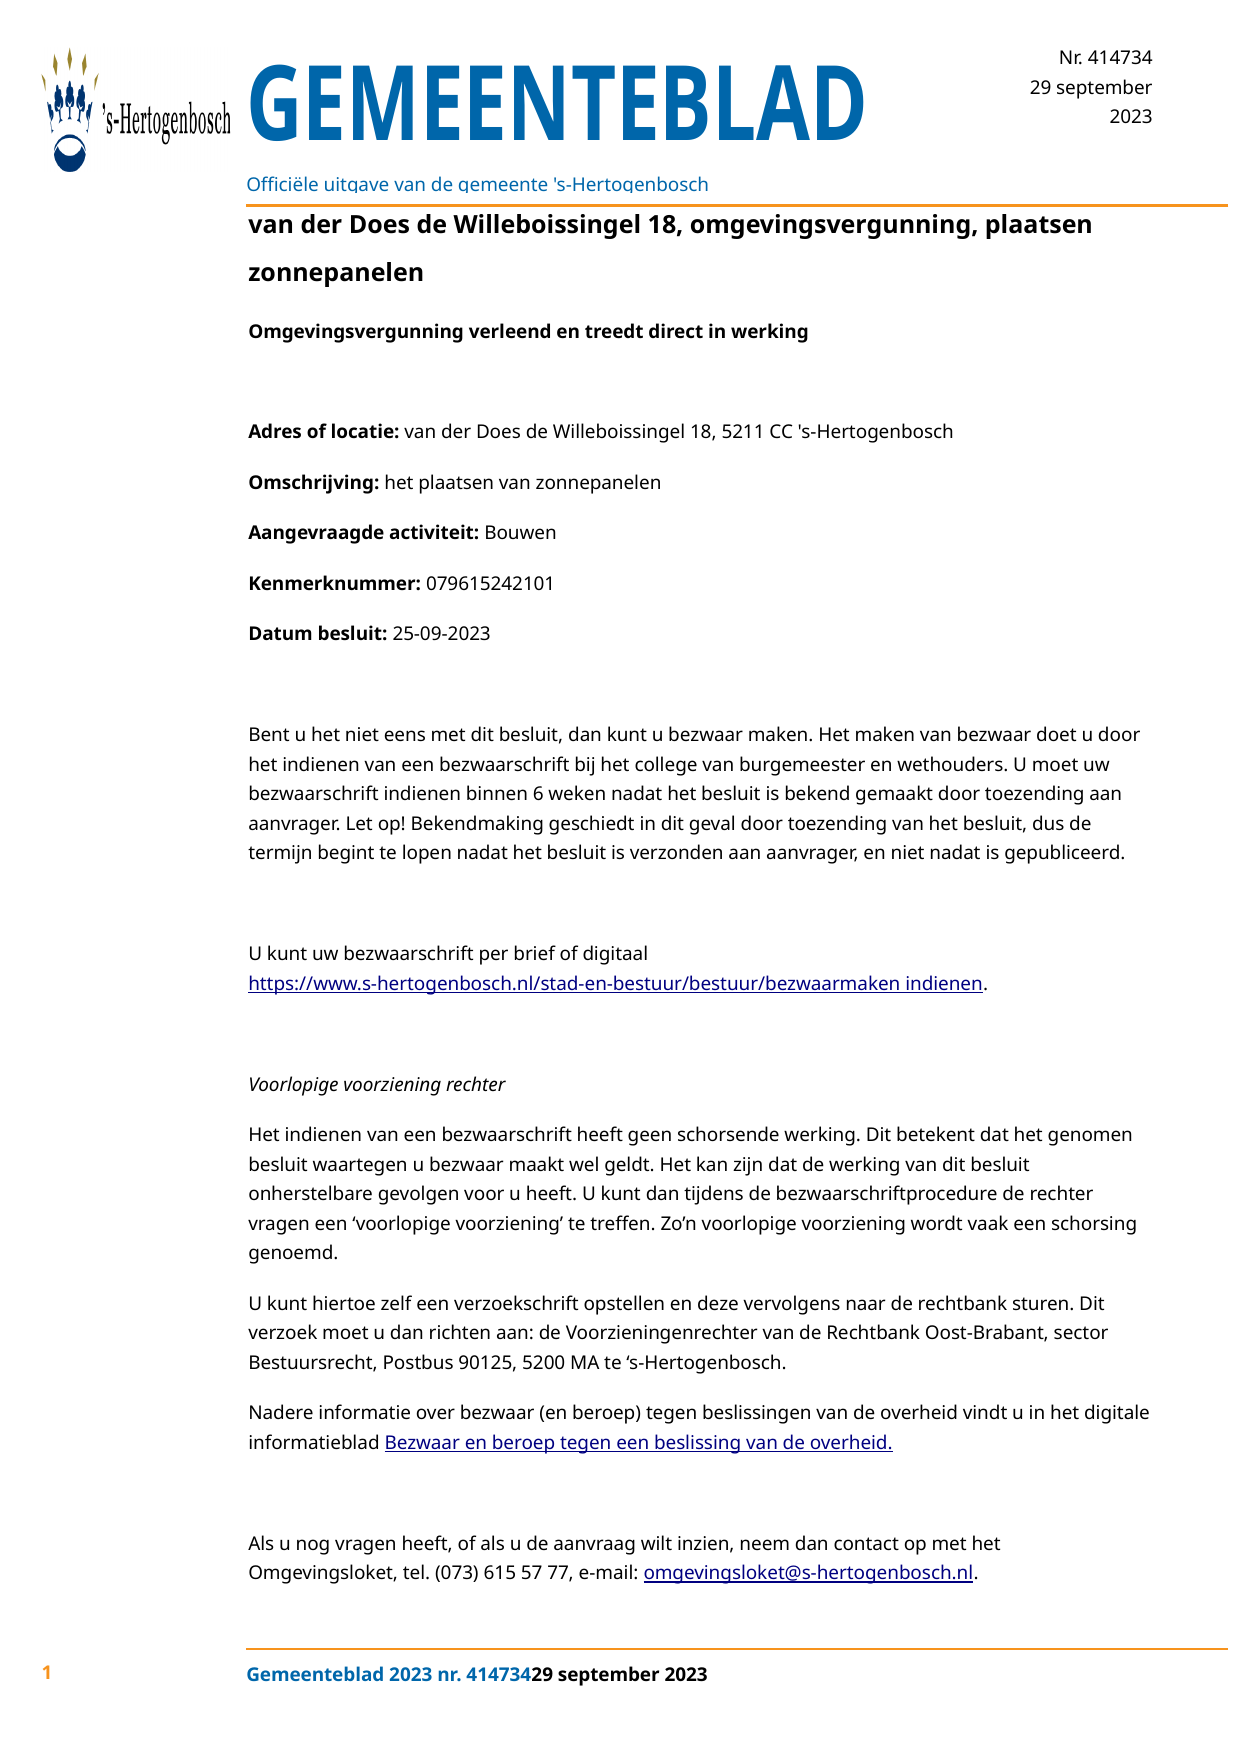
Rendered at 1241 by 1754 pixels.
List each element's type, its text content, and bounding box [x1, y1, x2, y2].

text U kunt hiertoe zelf een verzoekschrift opstellen en deze vervolgens naar de rechtbank sturen. Dit verzoek moet u dan richten aan: de Voorzieningenrechter van de Rechtbank Oost-Brabant, sector Bestuursrecht, Postbus 90125, 5200 MA te ‘s-Hertogenbosch. [248, 1290, 1152, 1375]
text Het indienen van een bezwaarschrift heeft geen schorsende werking. Dit betekent dat het genomen besluit waartegen u bezwaar maakt wel geldt. Het kan zijn dat de werking van dit besluit onherstelbare gevolgen voor u heeft. U kunt dan tijdens de bezwaarschriftprocedure de rechter vragen een ‘voorlopige voorziening’ te treffen. Zo’n voorlopige voorziening wordt vaak een schorsing genoemd. [248, 1121, 1152, 1265]
text Adres of locatie: van der Does de Willeboissingel 18, 5211 CC 's-Hertogenbosch [248, 419, 1152, 444]
text Als u nog vragen heeft, of als u de aanvraag wilt inzien, neem dan contact op met het Omgevingsloket, tel. (073) 615 57 77, e-mail: omgevingsloket@s-hertogenbosch.nl. [248, 1530, 1152, 1585]
text van der Does de Willeboissingel 18, omgevingsvergunning, plaatsen zonnepanelen [248, 207, 1152, 288]
text Bent u het niet eens met dit besluit, dan kunt u bezwaar maken. Het maken van bezwaar doet u door het indienen van een bezwaarschrift bij het college van burgemeester en wethouders. U moet uw bezwaarschrift indienen binnen 6 weken nadat het besluit is bekend gemaakt door toezending aan aanvrager. Let op! Bekendmaking geschiedt in dit geval door toezending van het besluit, dus de termijn begint te lopen nadat het besluit is verzonden aan aanvrager, en niet nadat is gepubliceerd. [248, 721, 1152, 865]
text Aangevraagde activiteit: Bouwen [248, 519, 1152, 545]
text Omgevingsvergunning verleend en treedt direct in werking [248, 318, 1152, 344]
text Voorlopige voorziening rechter [248, 1071, 1152, 1097]
text U kunt uw bezwaarschrift per brief of digitaal https://www.s-hertogenbosch.nl/stad-en-bestuur/bestuur/bezwaarmaken indienen. [248, 940, 1152, 996]
text Kenmerknummer: 079615242101 [248, 570, 1152, 596]
text Nadere informatie over bezwaar (en beroep) tegen beslissingen van de overheid vindt u in het digitale informatieblad Bezwaar en beroep tegen een beslissing van de overheid. [248, 1399, 1152, 1455]
picture [41, 47, 231, 172]
text Omschrijving: het plaatsen van zonnepanelen [248, 469, 1152, 495]
text Datum besluit: 25-09-2023 [248, 620, 1152, 646]
